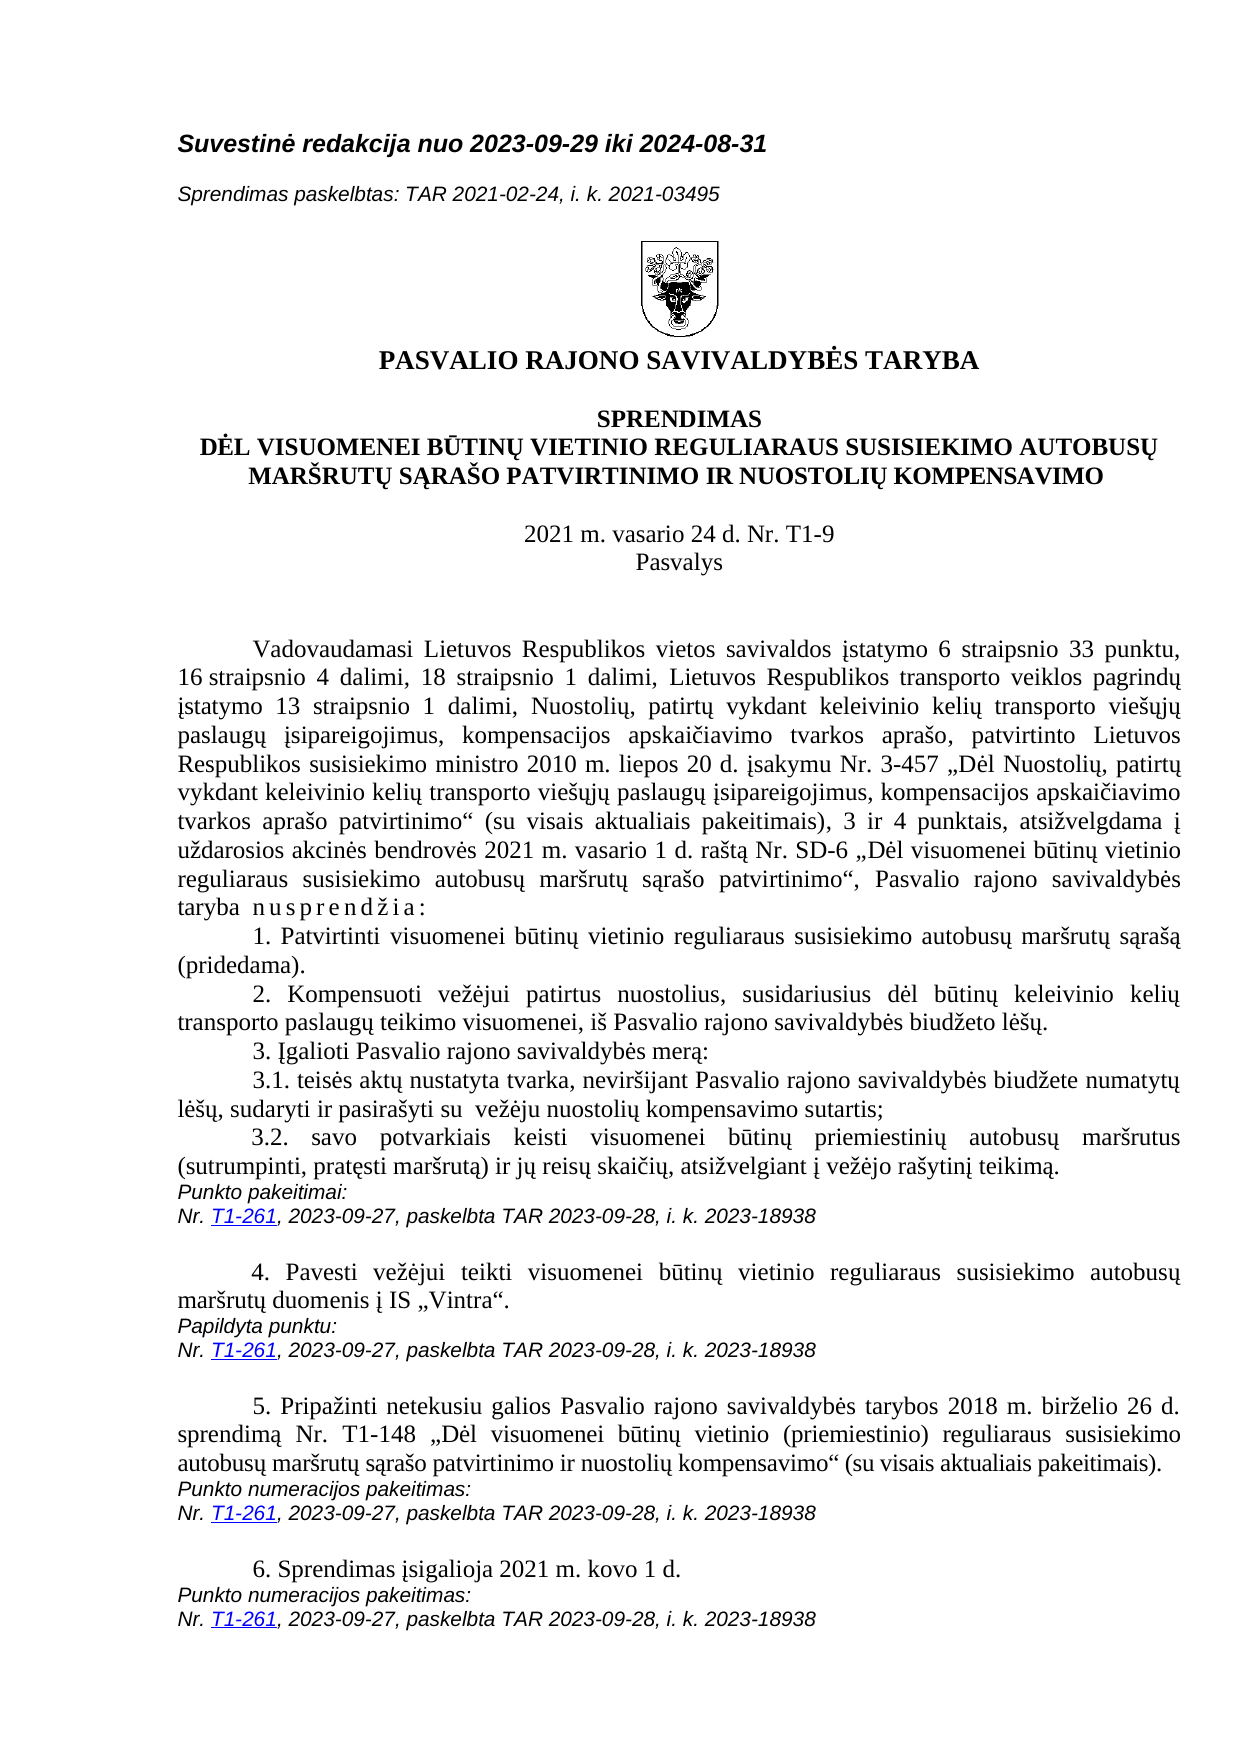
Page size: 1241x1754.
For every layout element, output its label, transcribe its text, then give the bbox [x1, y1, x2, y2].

text 3.1. teisės aktų nustatyta tvarka, neviršijant Pasvalio rajono savivaldybės biudžete numatytų lėšų, sudaryti ir pasirašyti su vežėju nuostolių kompensavimo sutartis; [177, 1065, 1181, 1122]
text Nr. T1-261, 2023-09-27, paskelbta TAR 2023-09-28, i. k. 2023-18938 [177, 1204, 1181, 1228]
text 3. Įgalioti Pasvalio rajono savivaldybės merą: [177, 1036, 1181, 1065]
text Nr. T1-261, 2023-09-27, paskelbta TAR 2023-09-28, i. k. 2023-18938 [177, 1338, 1181, 1362]
text 4. Pavesti vežėjui teikti visuomenei būtinų vietinio reguliaraus susisiekimo autobusų maršrutų duomenis į IS „Vintra“. [177, 1257, 1181, 1314]
text 5. Pripažinti netekusiu galios Pasvalio rajono savivaldybės tarybos 2018 m. birželio 26 d. sprendimą Nr. T1-148 „Dėl visuomenei būtinų vietinio (priemiestinio) reguliaraus susisiekimo autobusų maršrutų sąrašo patvirtinimo ir nuostolių kompensavimo“ (su visais aktualiais pakeitimais). [177, 1391, 1181, 1477]
text 3.2. savo potvarkiais keisti visuomenei būtinų priemiestinių autobusų maršrutus (sutrumpinti, pratęsti maršrutą) ir jų reisų skaičių, atsižvelgiant į vežėjo rašytinį teikimą. [177, 1122, 1181, 1180]
text Vadovaudamasi Lietuvos Respublikos vietos savivaldos įstatymo 6 straipsnio 33 punktu, 16 straipsnio 4 dalimi, 18 straipsnio 1 dalimi, Lietuvos Respublikos transporto veiklos pagrindų įstatymo 13 straipsnio 1 dalimi, Nuostolių, patirtų vykdant keleivinio kelių transporto viešųjų paslaugų įsipareigojimus, kompensacijos apskaičiavimo tvarkos aprašo, patvirtinto Lietuvos Respublikos susisiekimo ministro 2010 m. liepos 20 d. įsakymu Nr. 3-457 „Dėl Nuostolių, patirtų vykdant keleivinio kelių transporto viešųjų paslaugų įsipareigojimus, kompensacijos apskaičiavimo tvarkos aprašo patvirtinimo“ (su visais aktualiais pakeitimais), 3 ir 4 punktais, atsižvelgdama į uždarosios akcinės bendrovės 2021 m. vasario 1 d. raštą Nr. SD-6 „Dėl visuomenei būtinų vietinio reguliaraus susisiekimo autobusų maršrutų sąrašo patvirtinimo“, Pasvalio rajono savivaldybės taryba nusprendžia: [177, 634, 1181, 921]
text DĖL VISUOMENEI BŪTINŲ VIETINIO REGULIARAUS SUSISIEKIMO AUTOBUSŲ MARŠRUTŲ SĄRAŠO PATVIRTINIMO IR NUOSTOLIŲ KOMPENSAVIMO [177, 432, 1181, 490]
text 2021 m. vasario 24 d. Nr. T1-9 [177, 519, 1181, 547]
text Punkto numeracijos pakeitimas: [177, 1582, 1181, 1606]
text Punkto numeracijos pakeitimas: [177, 1477, 1181, 1501]
text Punkto pakeitimai: [177, 1180, 1181, 1204]
text Pasvalio rajono savivaldybės taryba [177, 344, 1181, 375]
text Suvestinė redakcija nuo 2023-09-29 iki 2024-08-31 [177, 129, 1181, 158]
text Nr. T1-261, 2023-09-27, paskelbta TAR 2023-09-28, i. k. 2023-18938 [177, 1501, 1181, 1525]
text Sprendimas [177, 404, 1181, 432]
text Pasvalys [177, 547, 1181, 576]
text 6. Sprendimas įsigalioja 2021 m. kovo 1 d. [177, 1554, 1181, 1582]
text 1. Patvirtinti visuomenei būtinų vietinio reguliaraus susisiekimo autobusų maršrutų sąrašą (pridedama). [177, 921, 1181, 979]
text Sprendimas paskelbtas: TAR 2021-02-24, i. k. 2021-03495 [177, 182, 1181, 206]
text Nr. T1-261, 2023-09-27, paskelbta TAR 2023-09-28, i. k. 2023-18938 [177, 1606, 1181, 1630]
text Papildyta punktu: [177, 1314, 1181, 1338]
text 2. Kompensuoti vežėjui patirtus nuostolius, susidariusius dėl būtinų keleivinio kelių transporto paslaugų teikimo visuomenei, iš Pasvalio rajono savivaldybės biudžeto lėšų. [177, 979, 1181, 1036]
